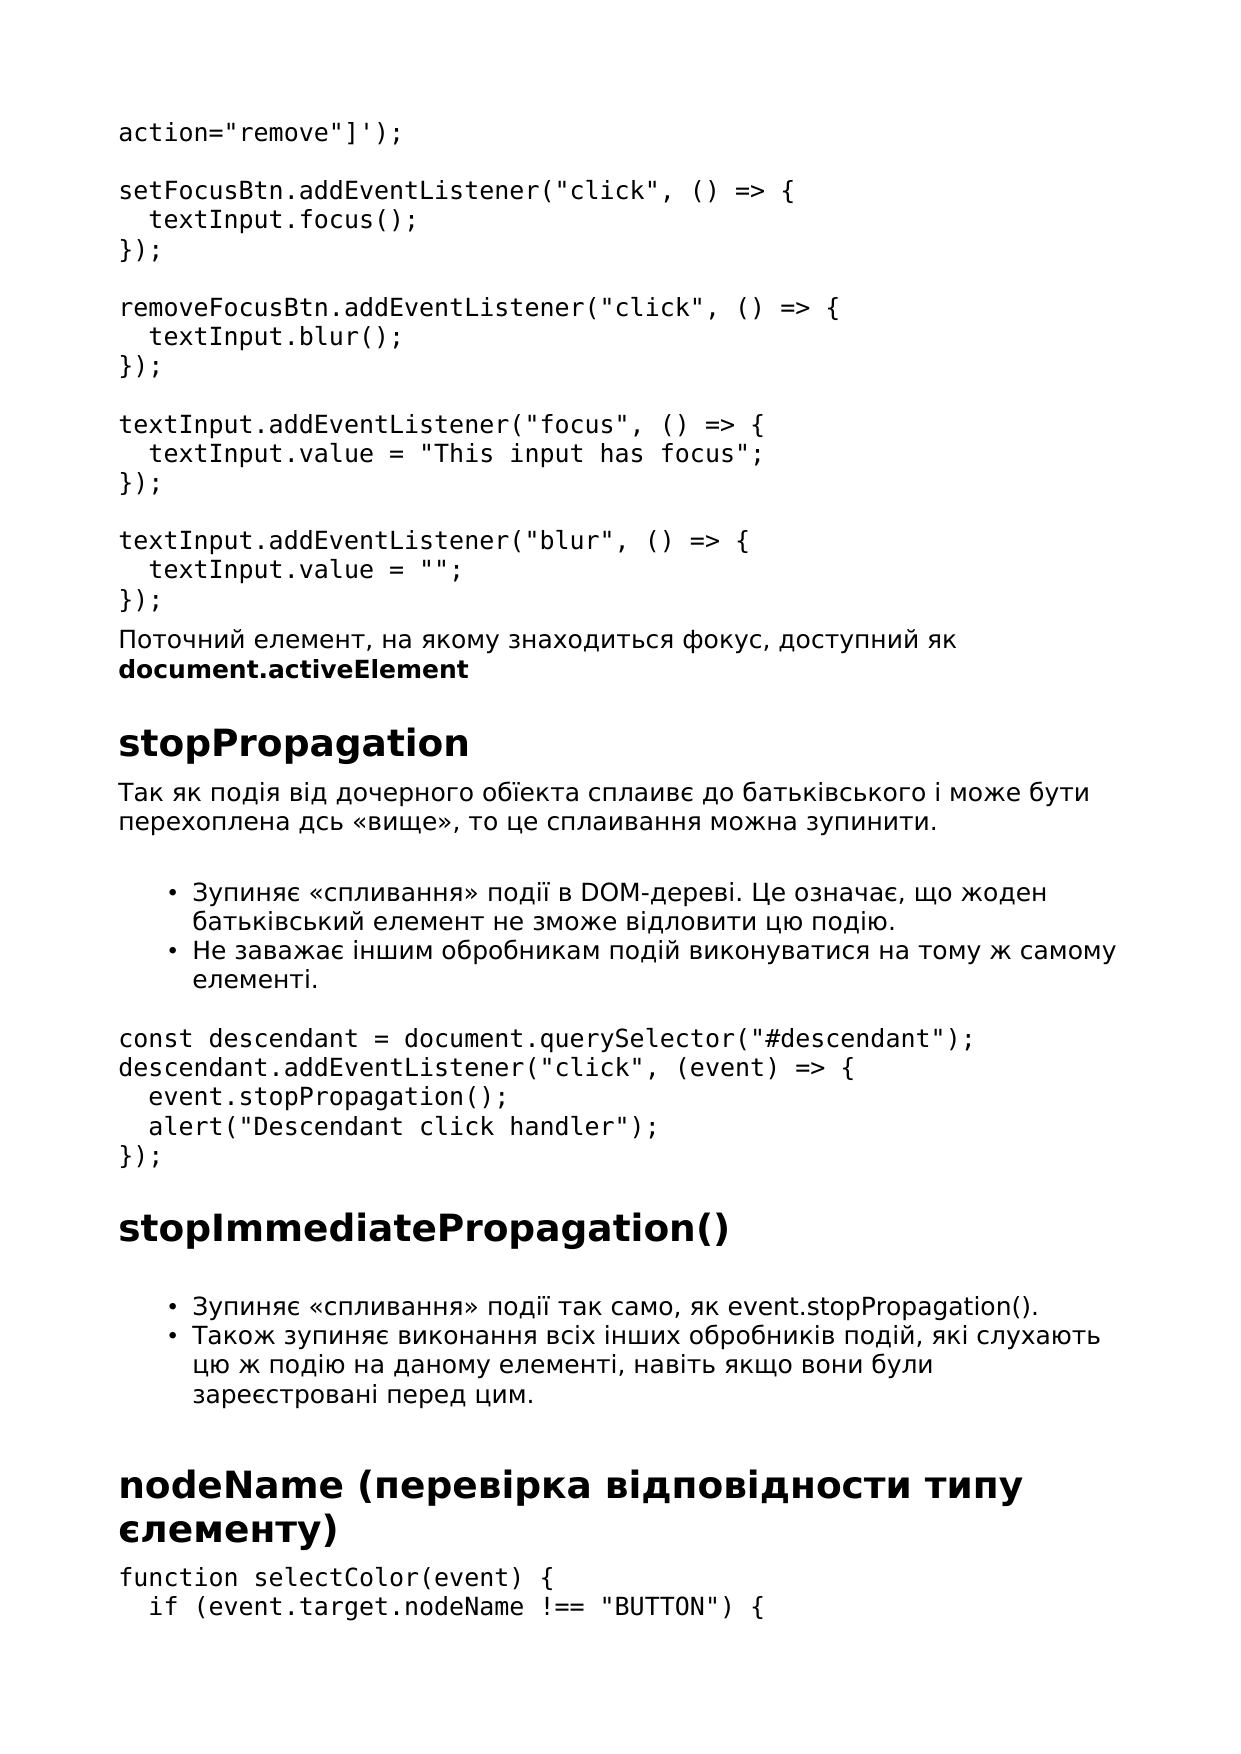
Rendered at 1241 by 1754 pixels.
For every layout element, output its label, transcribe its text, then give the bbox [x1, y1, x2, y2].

text Поточний елемент, на якому знаходиться фокус, доступний як document.activeElement [118, 626, 1122, 684]
subtitle nodeName (перевірка відповідности типу єлементу) [118, 1463, 1122, 1551]
list Зупиняє «спливання» події в DOM-дереві. Це означає, що жоден батьківський елемент не зможе відловити цю подію. [177, 878, 1122, 936]
text const descendant = document.querySelector("#descendant"); descendant.addEventListener("click", (event) => { event.stopPropagation(); alert("Descendant click handler"); }); [118, 1024, 1122, 1170]
text function selectColor(event) { if (event.target.nodeName !== "BUTTON") { [118, 1563, 1122, 1622]
list Зупиняє «спливання» події так само, як event.stopPropagation(). [177, 1292, 1122, 1322]
text action="remove"]'); setFocusBtn.addEventListener("click", () => { textInput.focus(); }); removeFocusBtn.addEventListener("click", () => { textInput.blur(); }); textInput.addEventListener("focus", () => { textInput.value = "This input has focus"; }); textInput.addEventListener("blur", () => { textInput.value = ""; }); [118, 118, 1122, 614]
subtitle stopPropagation [118, 722, 1122, 765]
list Не заважає іншим обробникам подій виконуватися на тому ж самому елементі. [177, 936, 1122, 995]
subtitle stopImmediatePropagation() [118, 1207, 1122, 1250]
list Також зупиняє виконання всіх інших обробників подій, які слухають цю ж подію на даному елементі, навіть якщо вони були зареєстровані перед цим. [177, 1322, 1122, 1409]
text Так як подія від дочерного обїекта сплаивє до батьківського і може бути перехоплена дсь «вище», то це сплаивання можна зупинити. [118, 778, 1122, 836]
